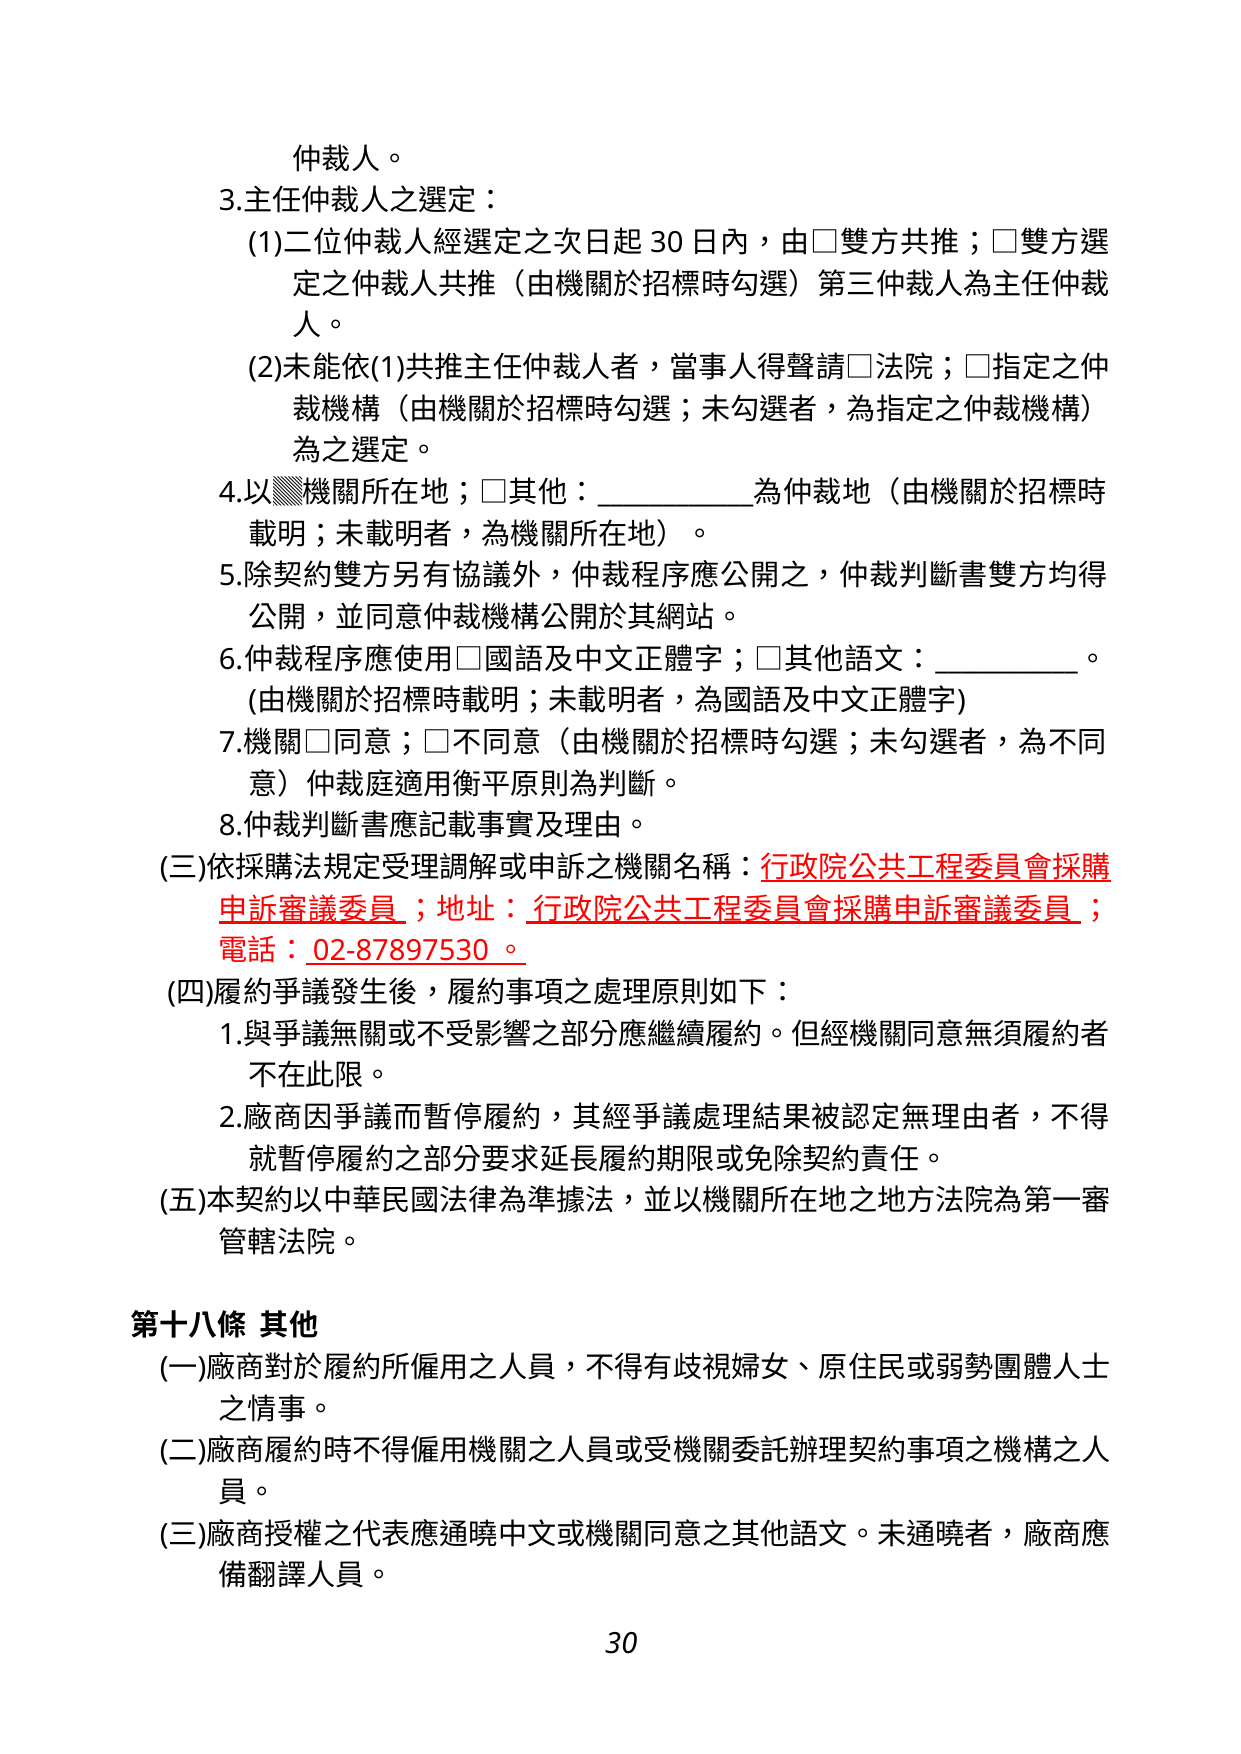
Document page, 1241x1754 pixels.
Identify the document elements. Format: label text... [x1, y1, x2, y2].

text 8.仲裁判斷書應記載事實及理由。 [218, 802, 1108, 844]
text (二)廠商履約時不得僱用機關之人員或受機關委託辦理契約事項之機構之人員。 [159, 1427, 1110, 1511]
text 第十八條 其他 [130, 1302, 1110, 1344]
text (三)廠商授權之代表應通曉中文或機關同意之其他語文。未通曉者，廠商應備翻譯人員。 [159, 1511, 1110, 1594]
text 2.廠商因爭議而暫停履約，其經爭議處理結果被認定無理由者，不得就暫停履約之部分要求延長履約期限或免除契約責任。 [218, 1094, 1110, 1177]
text 4.以▓機關所在地；□其他：____________為仲裁地（由機關於招標時載明；未載明者，為機關所在地）。 [218, 469, 1108, 552]
text (1)二位仲裁人經選定之次日起30日內，由□雙方共推；□雙方選定之仲裁人共推（由機關於招標時勾選）第三仲裁人為主任仲裁人。 [248, 219, 1110, 344]
text 3.主任仲裁人之選定： [218, 177, 1108, 219]
text (三)依採購法規定受理調解或申訴之機關名稱：行政院公共工程委員會採購申訴審議委員 ；地址： 行政院公共工程委員會採購申訴審議委員 ；電話： 02-87897530 。 [159, 844, 1110, 969]
text 5.除契約雙方另有協議外，仲裁程序應公開之，仲裁判斷書雙方均得公開，並同意仲裁機構公開於其網站。 [218, 552, 1108, 636]
text 仲裁人。 [248, 136, 1110, 177]
text 1.與爭議無關或不受影響之部分應繼續履約。但經機關同意無須履約者不在此限。 [218, 1011, 1110, 1094]
text (一)廠商對於履約所僱用之人員，不得有歧視婦女、原住民或弱勢團體人士之情事。 [159, 1344, 1110, 1427]
text 6.仲裁程序應使用□國語及中文正體字；□其他語文：___________。(由機關於招標時載明；未載明者，為國語及中文正體字) [218, 636, 1108, 719]
text 7.機關□同意；□不同意（由機關於招標時勾選；未勾選者，為不同意）仲裁庭適用衡平原則為判斷。 [218, 719, 1108, 802]
text (五)本契約以中華民國法律為準據法，並以機關所在地之地方法院為第一審管轄法院。 [159, 1177, 1110, 1261]
text (2)未能依(1)共推主任仲裁人者，當事人得聲請□法院；□指定之仲裁機構（由機關於招標時勾選；未勾選者，為指定之仲裁機構）為之選定。 [248, 344, 1110, 469]
text (四)履約爭議發生後，履約事項之處理原則如下： [159, 969, 1110, 1011]
